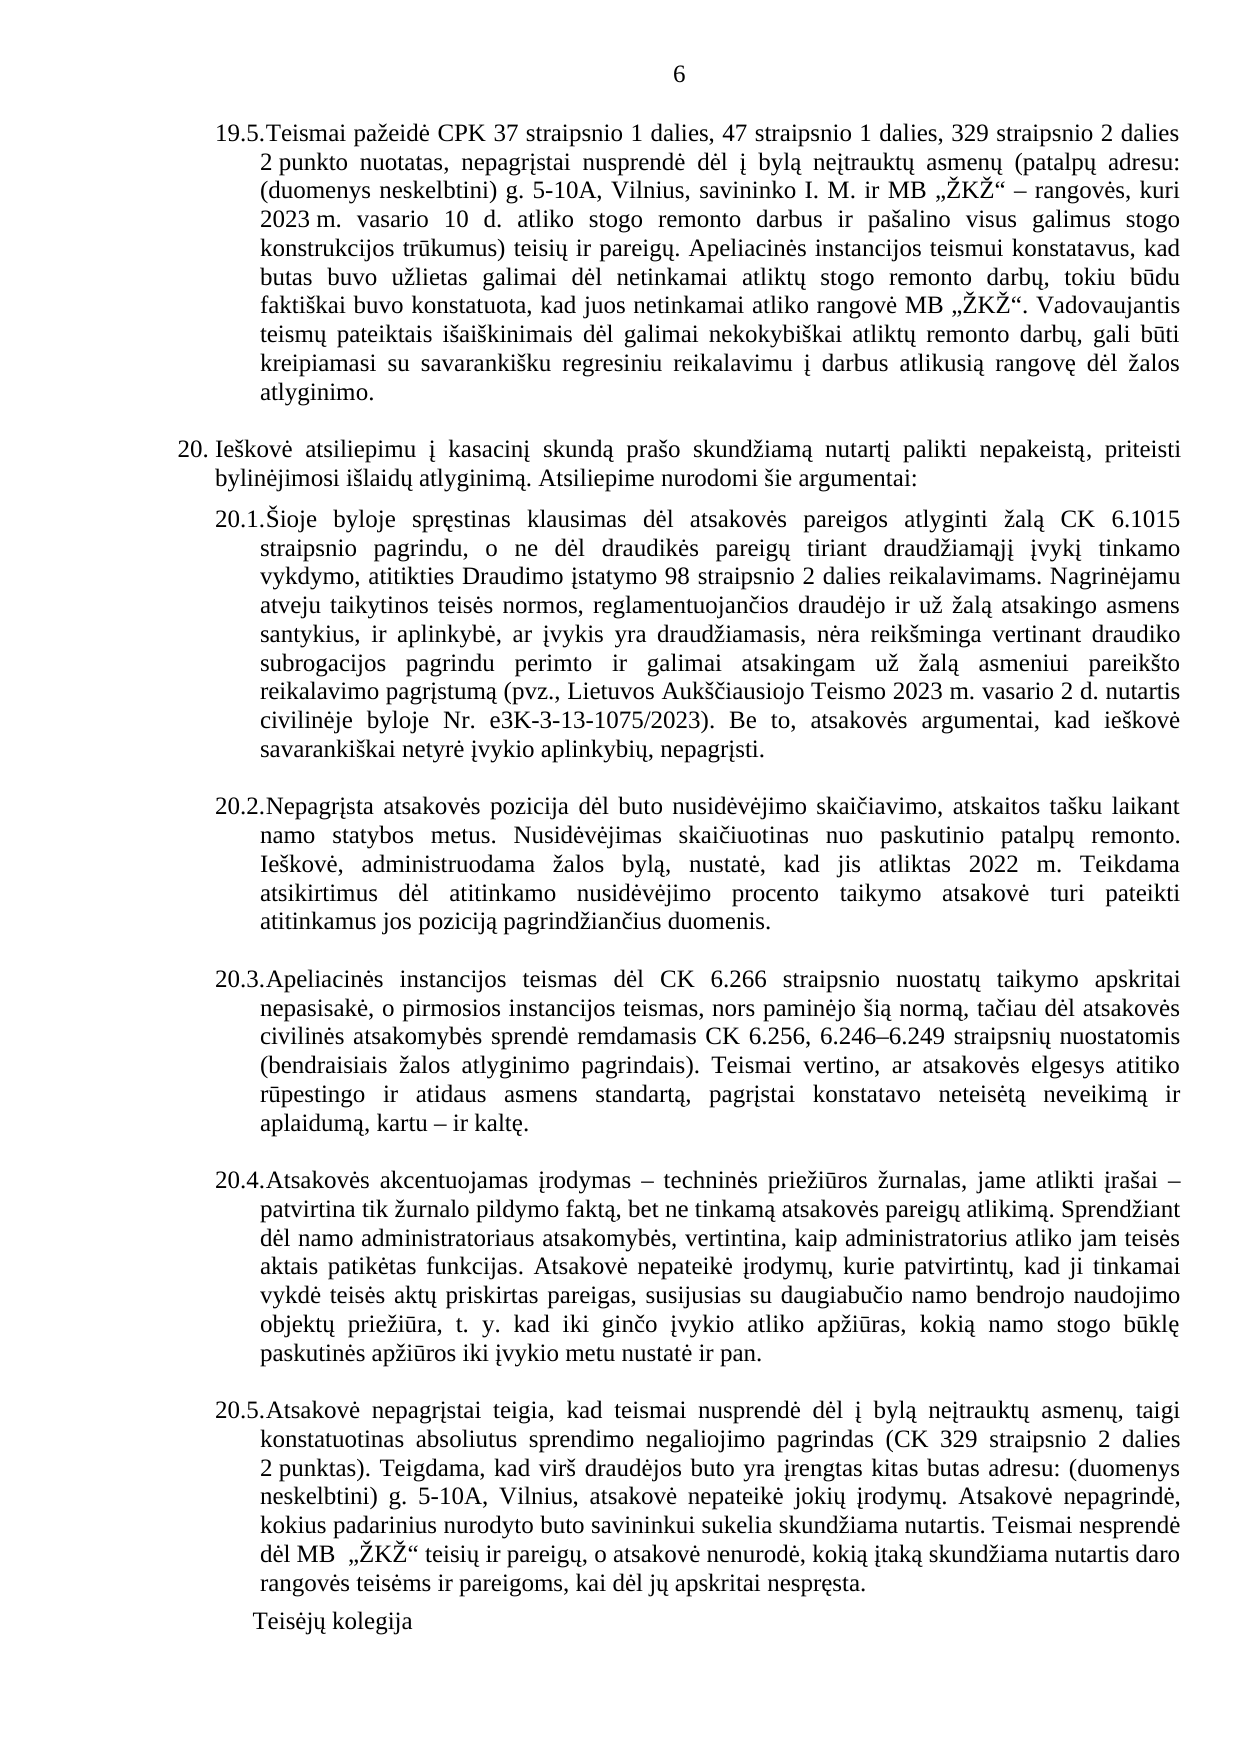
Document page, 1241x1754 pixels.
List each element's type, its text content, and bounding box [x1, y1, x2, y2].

text 20.5. Atsakovė nepagrįstai teigia, kad teismai nusprendė dėl į bylą neįtrauktų asmenų, taigi konstatuotinas absoliutus sprendimo negaliojimo pagrindas (CK 329 straipsnio 2 dalies 2 punktas). Teigdama, kad virš draudėjos buto yra įrengtas kitas butas adresu: (duomenys neskelbtini) g. 5-10A, Vilnius, atsakovė nepateikė jokių įrodymų. Atsakovė nepagrindė, kokius padarinius nurodyto buto savininkui sukelia skundžiama nutartis. Teismai nesprendė dėl MB „ŽKŽ“ teisių ir pareigų, o atsakovė nenurodė, kokią įtaką skundžiama nutartis daro rangovės teisėms ir pareigoms, kai dėl jų apskritai nespręsta. [215, 1395, 1181, 1596]
text 20.2. Nepagrįsta atsakovės pozicija dėl buto nusidėvėjimo skaičiavimo, atskaitos tašku laikant namo statybos metus. Nusidėvėjimas skaičiuotinas nuo paskutinio patalpų remonto. Ieškovė, administruodama žalos bylą, nustatė, kad jis atliktas 2022 m. Teikdama atsikirtimus dėl atitinkamo nusidėvėjimo procento taikymo atsakovė turi pateikti atitinkamus jos poziciją pagrindžiančius duomenis. [215, 791, 1181, 935]
text 20.3. Apeliacinės instancijos teismas dėl CK 6.266 straipsnio nuostatų taikymo apskritai nepasisakė, o pirmosios instancijos teismas, nors paminėjo šią normą, tačiau dėl atsakovės civilinės atsakomybės sprendė remdamasis CK 6.256, 6.246–6.249 straipsnių nuostatomis (bendraisiais žalos atlyginimo pagrindais). Teismai vertino, ar atsakovės elgesys atitiko rūpestingo ir atidaus asmens standartą, pagrįstai konstatavo neteisėtą neveikimą ir aplaidumą, kartu – ir kaltę. [215, 964, 1181, 1136]
text Teisėjų kolegija [177, 1606, 1181, 1635]
text 19.5. Teismai pažeidė CPK 37 straipsnio 1 dalies, 47 straipsnio 1 dalies, 329 straipsnio 2 dalies 2 punkto nuotatas, nepagrįstai nusprendė dėl į bylą neįtrauktų asmenų (patalpų adresu: (duomenys neskelbtini) g. 5-10A, Vilnius, savininko I. M. ir MB „ŽKŽ“ – rangovės, kuri 2023 m. vasario 10 d. atliko stogo remonto darbus ir pašalino visus galimus stogo konstrukcijos trūkumus) teisių ir pareigų. Apeliacinės instancijos teismui konstatavus, kad butas buvo užlietas galimai dėl netinkamai atliktų stogo remonto darbų, tokiu būdu faktiškai buvo konstatuota, kad juos netinkamai atliko rangovė MB „ŽKŽ“. Vadovaujantis teismų pateiktais išaiškinimais dėl galimai nekokybiškai atliktų remonto darbų, gali būti kreipiamasi su savarankišku regresiniu reikalavimu į darbus atlikusią rangovę dėl žalos atlyginimo. [215, 118, 1181, 406]
text 20.4. Atsakovės akcentuojamas įrodymas – techninės priežiūros žurnalas, jame atlikti įrašai – patvirtina tik žurnalo pildymo faktą, bet ne tinkamą atsakovės pareigų atlikimą. Sprendžiant dėl namo administratoriaus atsakomybės, vertintina, kaip administratorius atliko jam teisės aktais patikėtas funkcijas. Atsakovė nepateikė įrodymų, kurie patvirtintų, kad ji tinkamai vykdė teisės aktų priskirtas pareigas, susijusias su daugiabučio namo bendrojo naudojimo objektų priežiūra, t. y. kad iki ginčo įvykio atliko apžiūras, kokią namo stogo būklę paskutinės apžiūros iki įvykio metu nustatė ir pan. [215, 1165, 1181, 1366]
text 20.1. Šioje byloje spręstinas klausimas dėl atsakovės pareigos atlyginti žalą CK 6.1015 straipsnio pagrindu, o ne dėl draudikės pareigų tiriant draudžiamąjį įvykį tinkamo vykdymo, atitikties Draudimo įstatymo 98 straipsnio 2 dalies reikalavimams. Nagrinėjamu atveju taikytinos teisės normos, reglamentuojančios draudėjo ir už žalą atsakingo asmens santykius, ir aplinkybė, ar įvykis yra draudžiamasis, nėra reikšminga vertinant draudiko subrogacijos pagrindu perimto ir galimai atsakingam už žalą asmeniui pareikšto reikalavimo pagrįstumą (pvz., Lietuvos Aukščiausiojo Teismo 2023 m. vasario 2 d. nutartis civilinėje byloje Nr. e3K-3-13-1075/2023). Be to, atsakovės argumentai, kad ieškovė savarankiškai netyrė įvykio aplinkybių, nepagrįsti. [215, 504, 1181, 763]
text 20. Ieškovė atsiliepimu į kasacinį skundą prašo skundžiamą nutartį palikti nepakeistą, priteisti bylinėjimosi išlaidų atlyginimą. Atsiliepime nurodomi šie argumentai: [177, 434, 1181, 492]
